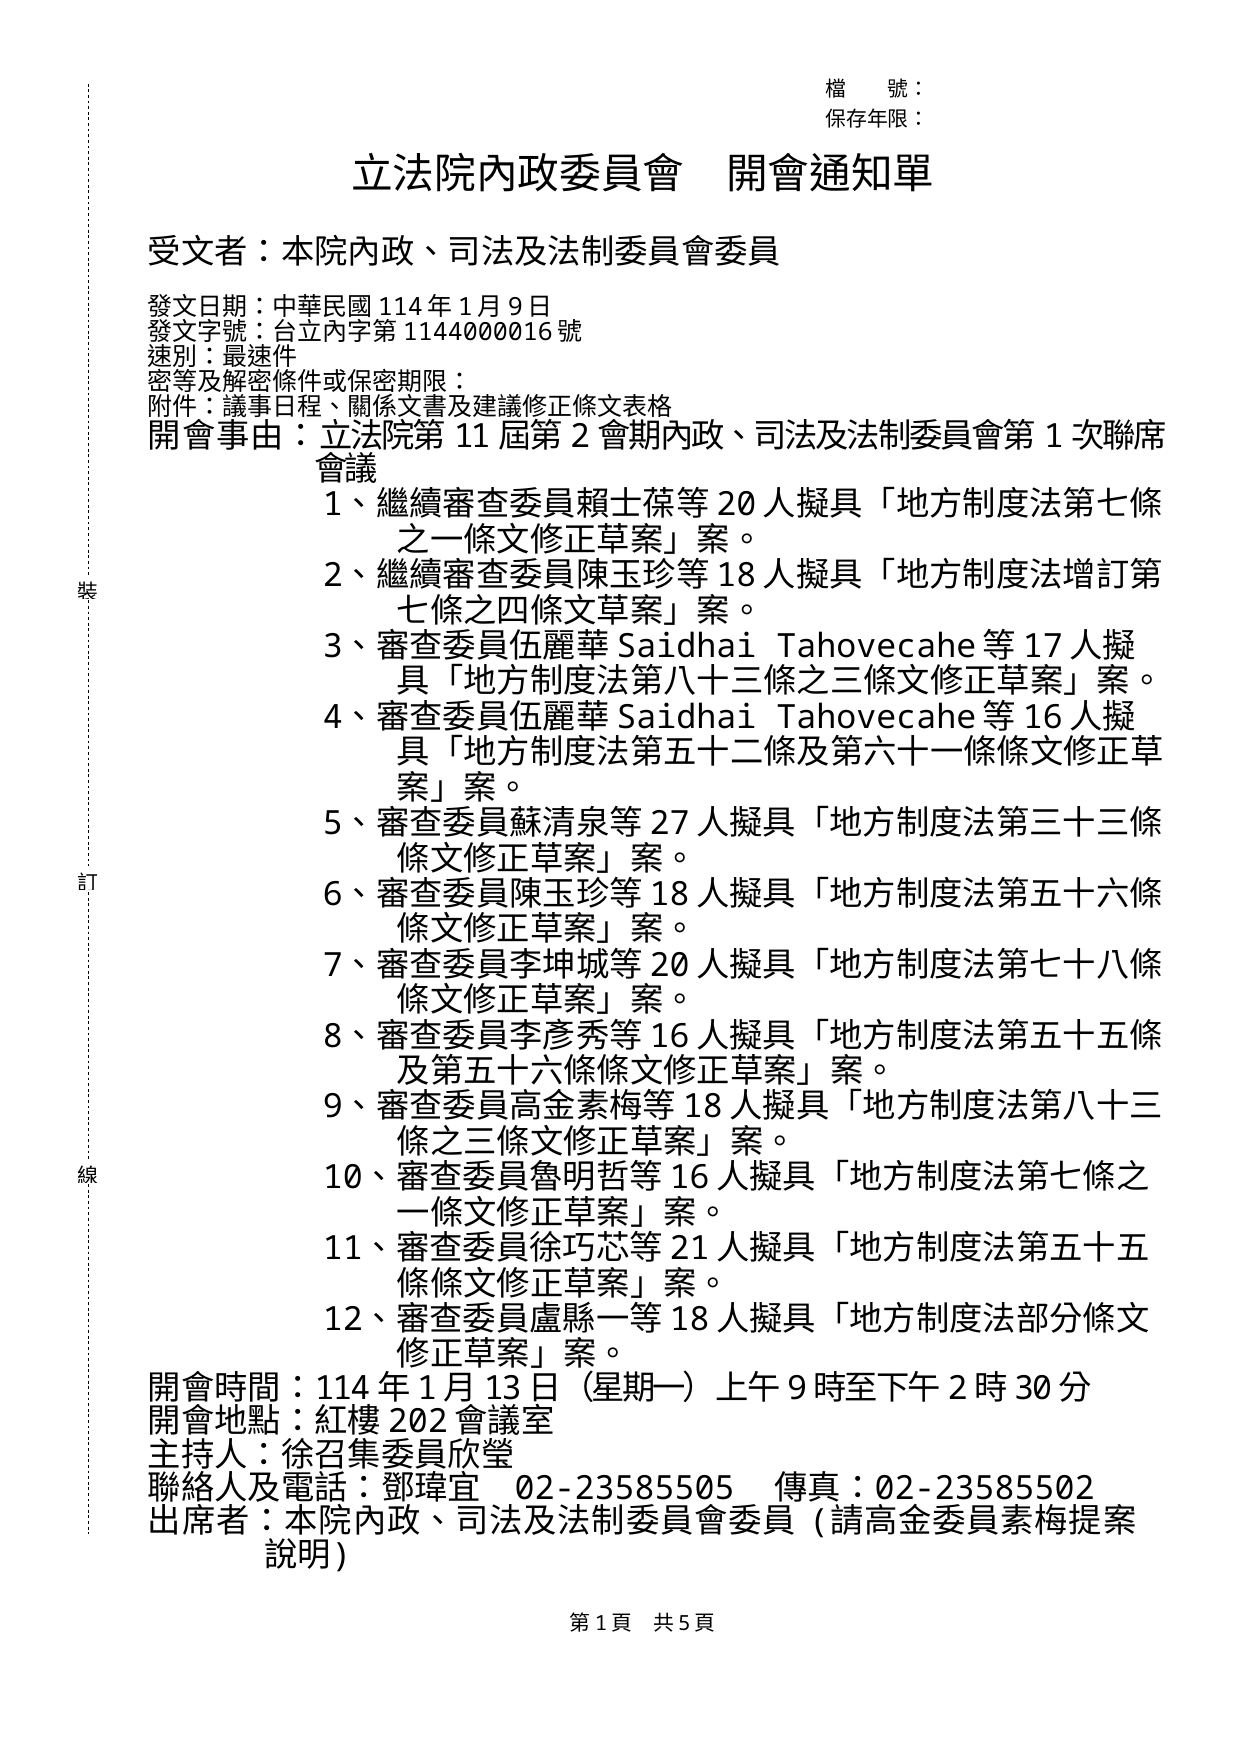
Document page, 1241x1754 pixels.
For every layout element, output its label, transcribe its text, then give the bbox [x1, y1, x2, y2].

list 審查委員魯明哲等16人擬具「地方制度法第七條之一條文修正草案」案。 [323, 1160, 1167, 1231]
text 保存年限： [825, 102, 1070, 132]
text 主持人：徐召集委員欣瑩 [148, 1439, 1137, 1473]
list 審查委員李坤城等20人擬具「地方制度法第七十八條條文修正草案」案。 [323, 948, 1167, 1019]
text 聯絡人及電話：鄧瑋宜 02-23585505 傳真：02-23585502 [148, 1473, 1137, 1506]
list 審查委員徐巧芯等21人擬具「地方制度法第五十五條條文修正草案」案。 [323, 1231, 1167, 1302]
text 出席者：本院內政、司法及法制委員會委員、(請高金委員素梅提案說明) [148, 1506, 1137, 1573]
title 立法院內政委員會 開會通知單 [148, 158, 1137, 233]
text 開會地點：紅樓202會議室 [148, 1406, 1137, 1439]
text 發文日期：中華民國114年1月9日 [148, 296, 1137, 321]
title [810, 64, 1085, 151]
text 附件：議事日程、關係文書及建議修正條文表格 [148, 396, 1137, 421]
list 審查委員陳玉珍等18人擬具「地方制度法第五十六條條文修正草案」案。 [323, 877, 1167, 948]
list 審查委員李彥秀等16人擬具「地方制度法第五十五條及第五十六條條文修正草案」案。 [323, 1019, 1167, 1089]
text 開會時間：114年1月13日（星期一）上午9時至下午2時30分 [148, 1373, 1226, 1406]
list 繼續審查委員賴士葆等20人擬具「地方制度法第七條之一條文修正草案」案。 [323, 487, 1167, 558]
list 審查委員伍麗華Saidhai Tahovecahe等16人擬具「地方制度法第五十二條及第六十一條條文修正草案」案。 [323, 700, 1167, 806]
list 繼續審查委員陳玉珍等18人擬具「地方制度法增訂第七條之四條文草案」案。 [323, 558, 1167, 629]
list 審查委員盧縣一等18人擬具「地方制度法部分條文修正草案」案。 [323, 1302, 1167, 1373]
list 審查委員伍麗華Saidhai Tahovecahe等17人擬具「地方制度法第八十三條之三條文修正草案」案。 [323, 629, 1167, 700]
text 密等及解密條件或保密期限： [148, 371, 1137, 396]
text 開會事由：立法院第11屆第2會期內政、司法及法制委員會第1次聯席會議 [148, 421, 1167, 487]
list 審查委員蘇清泉等27人擬具「地方制度法第三十三條條文修正草案」案。 [323, 806, 1167, 877]
text 受文者：本院內政、司法及法制委員會委員 [148, 233, 1137, 271]
text 速別：最速件 [148, 346, 1137, 371]
text 檔 號： [825, 72, 1070, 102]
list 審查委員高金素梅等18人擬具「地方制度法第八十三條之三條文修正草案」案。 [323, 1089, 1167, 1160]
text 發文字號：台立內字第1144000016號 [148, 321, 1137, 346]
